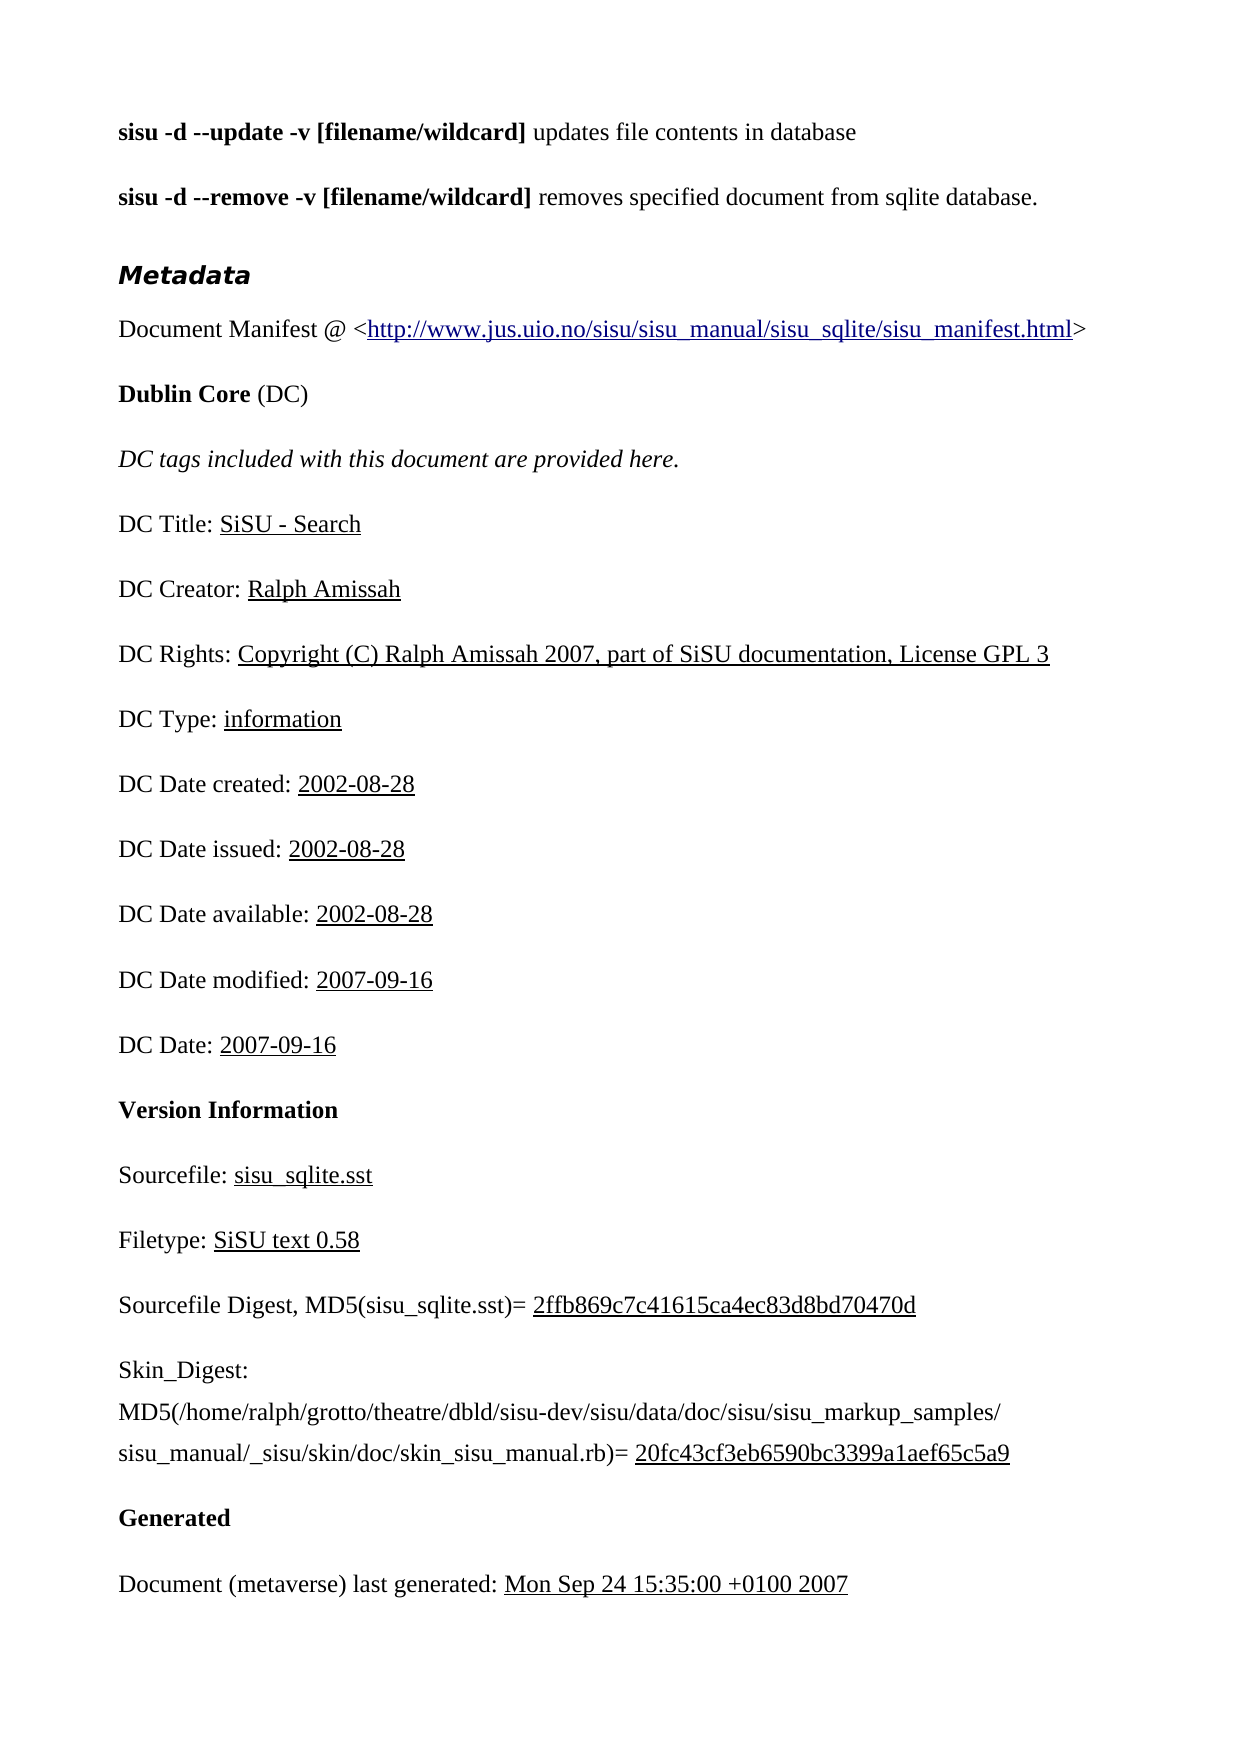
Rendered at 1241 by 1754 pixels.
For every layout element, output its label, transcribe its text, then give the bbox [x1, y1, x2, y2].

text Filetype: SiSU text 0.58 [118, 1226, 1122, 1254]
text Document (metaverse) last generated: Mon Sep 24 15:35:00 +0100 2007 [118, 1570, 1122, 1597]
text DC Date issued: 2002-08-28 [118, 836, 1122, 863]
text sisu -d --update -v [filename/wildcard] updates file contents in database [118, 118, 1122, 146]
text DC Date available: 2002-08-28 [118, 901, 1122, 928]
text Skin_Digest: MD5(/home/ralph/grotto/theatre/dbld/sisu-dev/sisu/data/doc/sisu/sisu_markup_samples/sisu_manual/_sisu/skin/doc/skin_sisu_manual.rb)= 20fc43cf3eb6590bc3399a1aef65c5a9 [118, 1356, 1122, 1467]
subtitle Metadata [118, 262, 1122, 290]
text DC Date: 2007-09-16 [118, 1031, 1122, 1058]
text Dublin Core (DC) [118, 380, 1122, 407]
text sisu -d --remove -v [filename/wildcard] removes specified document from sqlite database. [118, 183, 1122, 211]
text DC Date created: 2002-08-28 [118, 770, 1122, 798]
text Generated [118, 1504, 1122, 1532]
text DC tags included with this document are provided here. [118, 445, 1122, 473]
text DC Title: SiSU - Search [118, 510, 1122, 538]
text Document Manifest @ <http://www.jus.uio.no/sisu/sisu_manual/sisu_sqlite/sisu_manifest.html> [118, 315, 1122, 342]
text DC Rights: Copyright (C) Ralph Amissah 2007, part of SiSU documentation, License GPL 3 [118, 640, 1122, 668]
text Sourcefile: sisu_sqlite.sst [118, 1161, 1122, 1189]
text DC Date modified: 2007-09-16 [118, 966, 1122, 993]
text DC Creator: Ralph Amissah [118, 575, 1122, 603]
text Sourcefile Digest, MD5(sisu_sqlite.sst)= 2ffb869c7c41615ca4ec83d8bd70470d [118, 1291, 1122, 1319]
text Version Information [118, 1096, 1122, 1124]
text DC Type: information [118, 705, 1122, 733]
